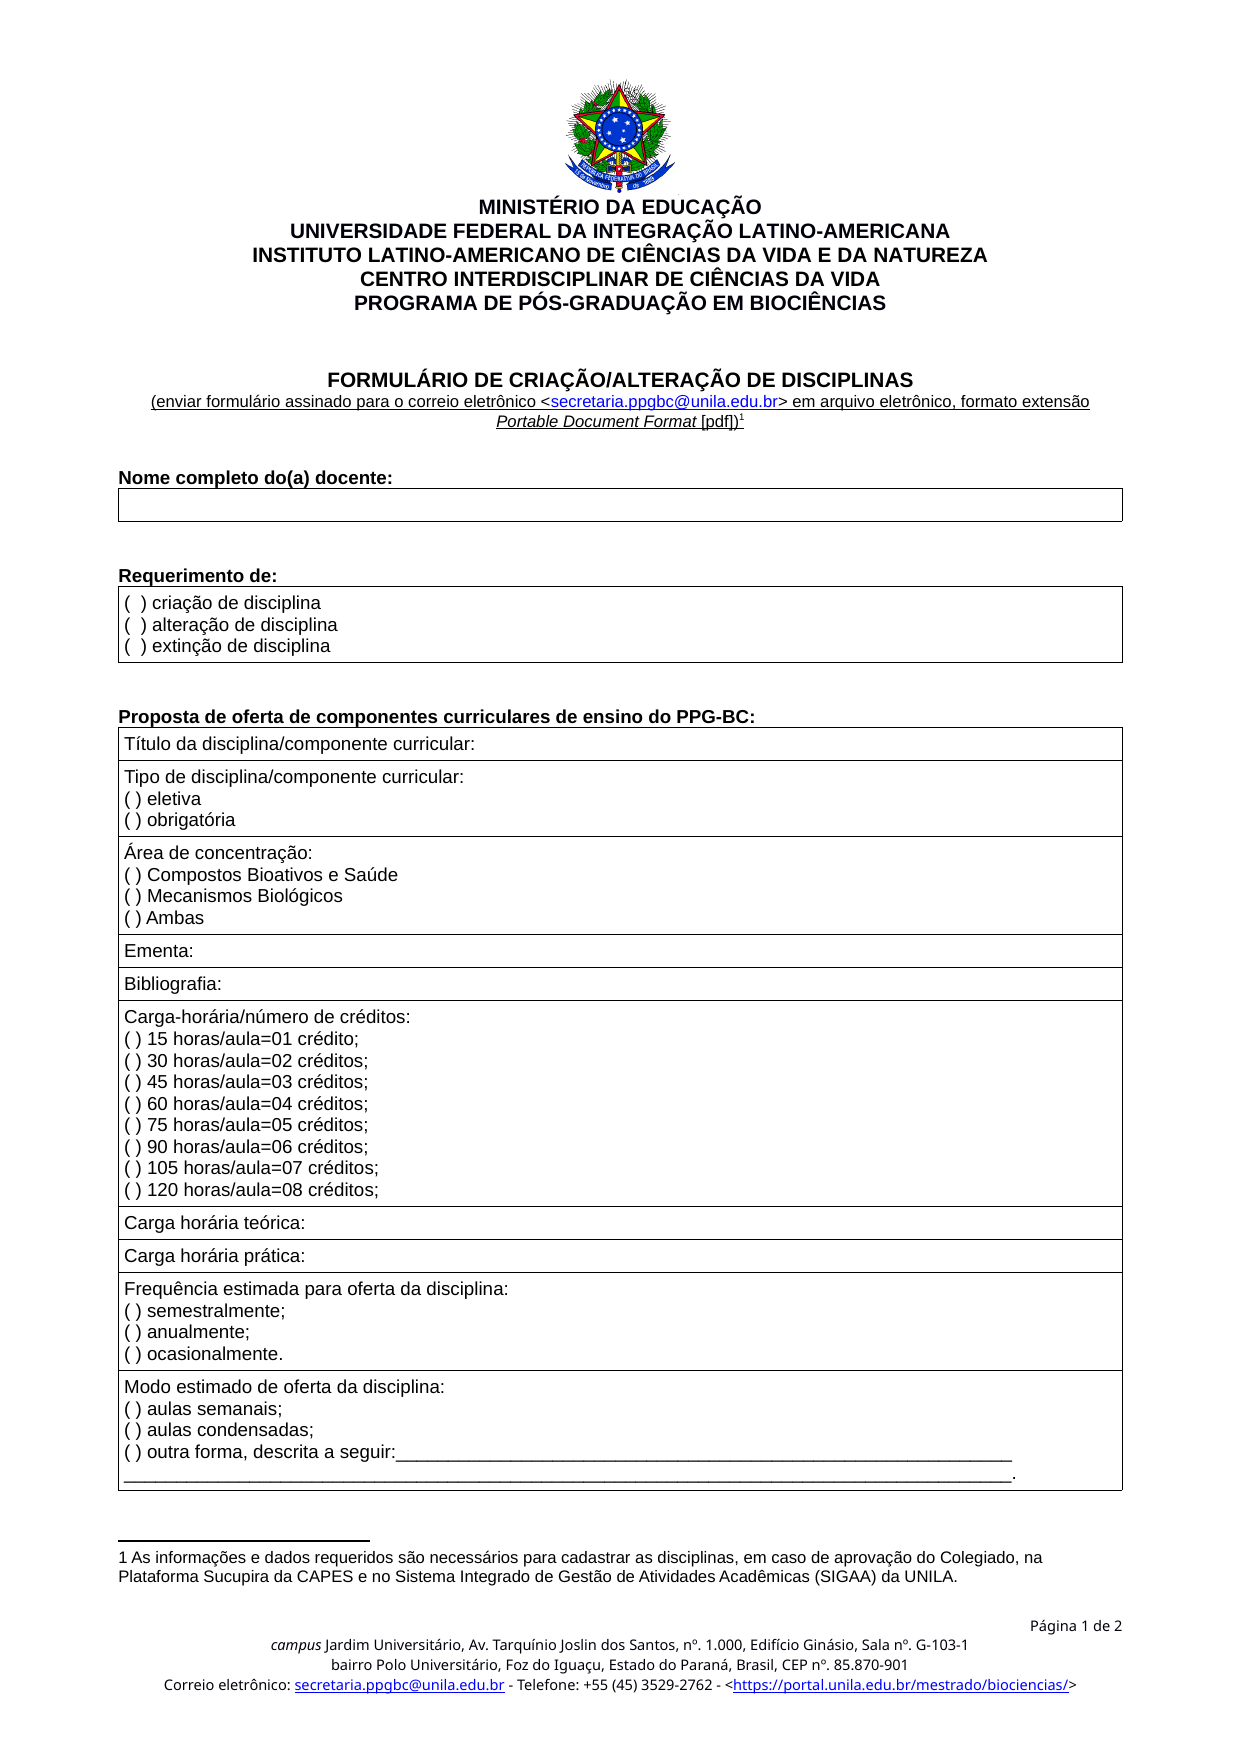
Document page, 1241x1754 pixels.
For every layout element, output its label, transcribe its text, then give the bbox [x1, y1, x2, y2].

table_cell Carga horária teórica: [119, 1207, 1122, 1239]
table_cell Ementa: [119, 935, 1122, 967]
table_header [119, 489, 1122, 521]
table_cell Área de concentração: ( ) Compostos Bioativos e Saúde ( ) Mecanismos Biológicos ( ) Ambas [119, 837, 1122, 934]
text As informações e dados requeridos são necessários para cadastrar as disciplinas, em caso de aprovação do Colegiado, na Plataforma Sucupira da CAPES e no Sistema Integrado de Gestão de Atividades Acadêmicas (SIGAA) da UNILA. [118, 1547, 1122, 1586]
text Nome completo do(a) docente: [118, 466, 1122, 488]
table_cell Frequência estimada para oferta da disciplina: ( ) semestralmente; ( ) anualmente; ( ) ocasionalmente. [119, 1273, 1122, 1370]
table_cell Bibliografia: [119, 968, 1122, 1000]
text Proposta de oferta de componentes curriculares de ensino do PPG-BC: [118, 705, 1122, 727]
table_cell Carga-horária/número de créditos: ( ) 15 horas/aula=01 crédito; ( ) 30 horas/aula=02 créditos; ( ) 45 horas/aula=03 créditos; ( ) 60 horas/aula=04 créditos; ( ) 75 horas/aula=05 créditos; ( ) 90 horas/aula=06 créditos; ( ) 105 horas/aula=07 créditos; ( ) 120 horas/aula=08 créditos; [119, 1001, 1122, 1206]
text (enviar formulário assinado para o correio eletrônico <secretaria.ppgbc@unila.edu.br> em arquivo eletrônico, formato extensão Portable Document Format [pdf]) [118, 392, 1122, 431]
table_header Título da disciplina/componente curricular: [119, 728, 1122, 760]
text Requerimento de: [118, 564, 1122, 586]
text FORMULÁRIO DE CRIAÇÃO/ALTERAÇÃO DE DISCIPLINAS [118, 368, 1122, 392]
picture [561, 76, 680, 195]
table_cell Tipo de disciplina/componente curricular: ( ) eletiva ( ) obrigatória [119, 761, 1122, 836]
table_header ( ) criação de disciplina ( ) alteração de disciplina ( ) extinção de disciplina [119, 587, 1122, 662]
table_cell Carga horária prática: [119, 1240, 1122, 1272]
table_cell Modo estimado de oferta da disciplina: ( ) aulas semanais; ( ) aulas condensadas; ( ) outra forma, descrita a seguir:___________________________________________________________ _____________________________________________________________________________________. [119, 1371, 1122, 1489]
